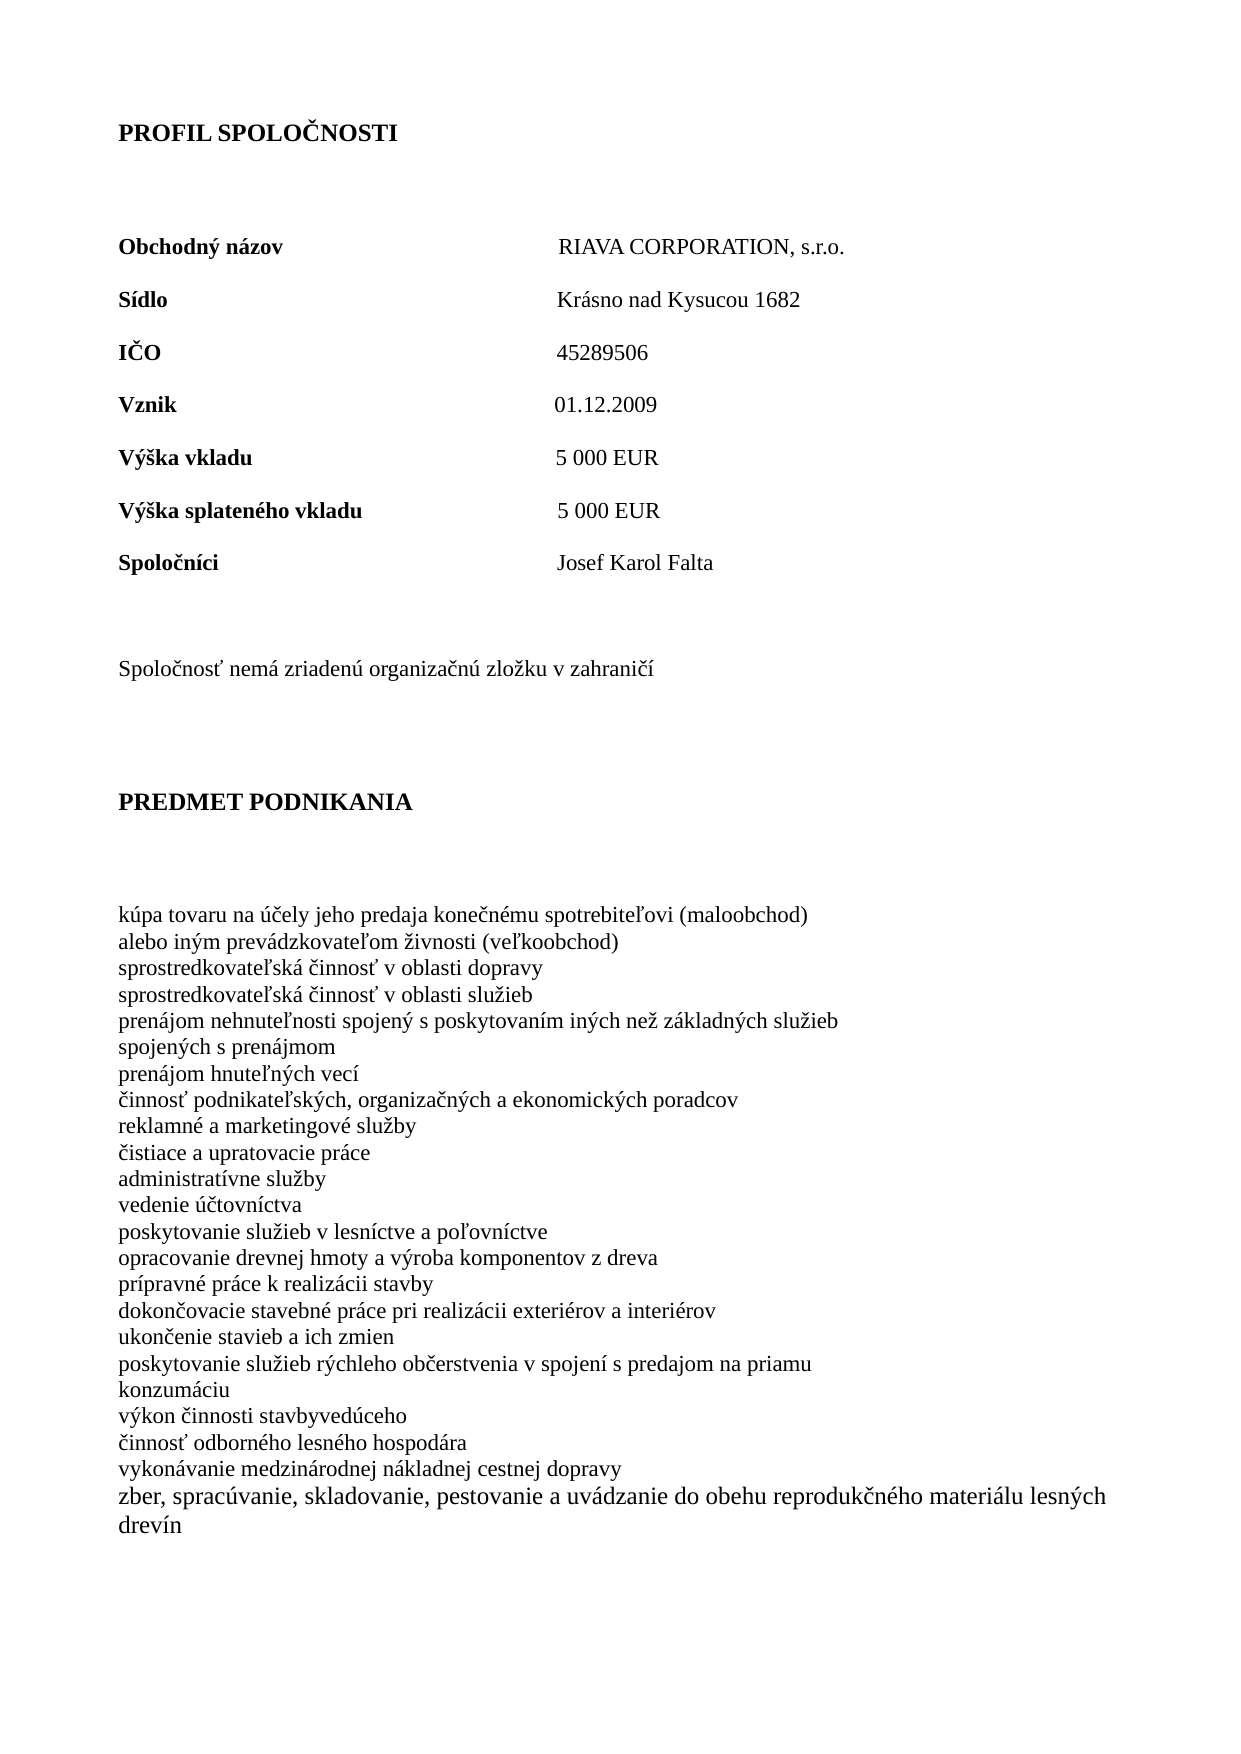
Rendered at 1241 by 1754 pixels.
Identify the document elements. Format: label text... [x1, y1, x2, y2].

text sprostredkovateľská činnosť v oblasti služieb [118, 981, 1122, 1007]
text sprostredkovateľská činnosť v oblasti dopravy [118, 954, 1122, 981]
text vedenie účtovníctva [118, 1191, 1122, 1218]
text konzumáciu [118, 1376, 1122, 1402]
text poskytovanie služieb v lesníctve a poľovníctve [118, 1218, 1122, 1244]
text IČO 45289506 [118, 338, 1122, 365]
text opracovanie drevnej hmoty a výroba komponentov z dreva [118, 1244, 1122, 1271]
text spojených s prenájmom [118, 1033, 1122, 1060]
text Výška vkladu 5 000 EUR [118, 444, 1122, 470]
text Spoločníci Josef Karol Falta [118, 549, 1122, 576]
text PROFIL SPOLOČNOSTI [118, 118, 1122, 147]
text dokončovacie stavebné práce pri realizácii exteriérov a interiérov [118, 1297, 1122, 1323]
text zber, spracúvanie, skladovanie, pestovanie a uvádzanie do obehu reprodukčného materiálu lesných drevín [118, 1481, 1122, 1539]
text reklamné a marketingové služby [118, 1112, 1122, 1139]
text kúpa tovaru na účely jeho predaja konečnému spotrebiteľovi (maloobchod) [118, 902, 1122, 928]
text vykonávanie medzinárodnej nákladnej cestnej dopravy [118, 1455, 1122, 1481]
text PREDMET PODNIKANIA [118, 787, 1122, 815]
text Vznik 01.12.2009 [118, 391, 1122, 418]
text prípravné práce k realizácii stavby [118, 1271, 1122, 1297]
text prenájom hnuteľných vecí [118, 1060, 1122, 1086]
text činnosť odborného lesného hospodára [118, 1429, 1122, 1455]
text Sídlo Krásno nad Kysucou 1682 [118, 286, 1122, 312]
text čistiace a upratovacie práce [118, 1139, 1122, 1165]
text alebo iným prevádzkovateľom živnosti (veľkoobchod) [118, 928, 1122, 954]
text Výška splateného vkladu 5 000 EUR [118, 497, 1122, 523]
text činnosť podnikateľských, organizačných a ekonomických poradcov [118, 1086, 1122, 1112]
text Obchodný názov RIAVA CORPORATION, s.r.o. [118, 233, 1122, 259]
text ukončenie stavieb a ich zmien [118, 1323, 1122, 1349]
text administratívne služby [118, 1165, 1122, 1191]
text výkon činnosti stavbyvedúceho [118, 1402, 1122, 1429]
text Spoločnosť nemá zriadenú organizačnú zložku v zahraničí [118, 655, 1122, 681]
text poskytovanie služieb rýchleho občerstvenia v spojení s predajom na priamu [118, 1349, 1122, 1376]
text prenájom nehnuteľnosti spojený s poskytovaním iných než základných služieb [118, 1007, 1122, 1033]
